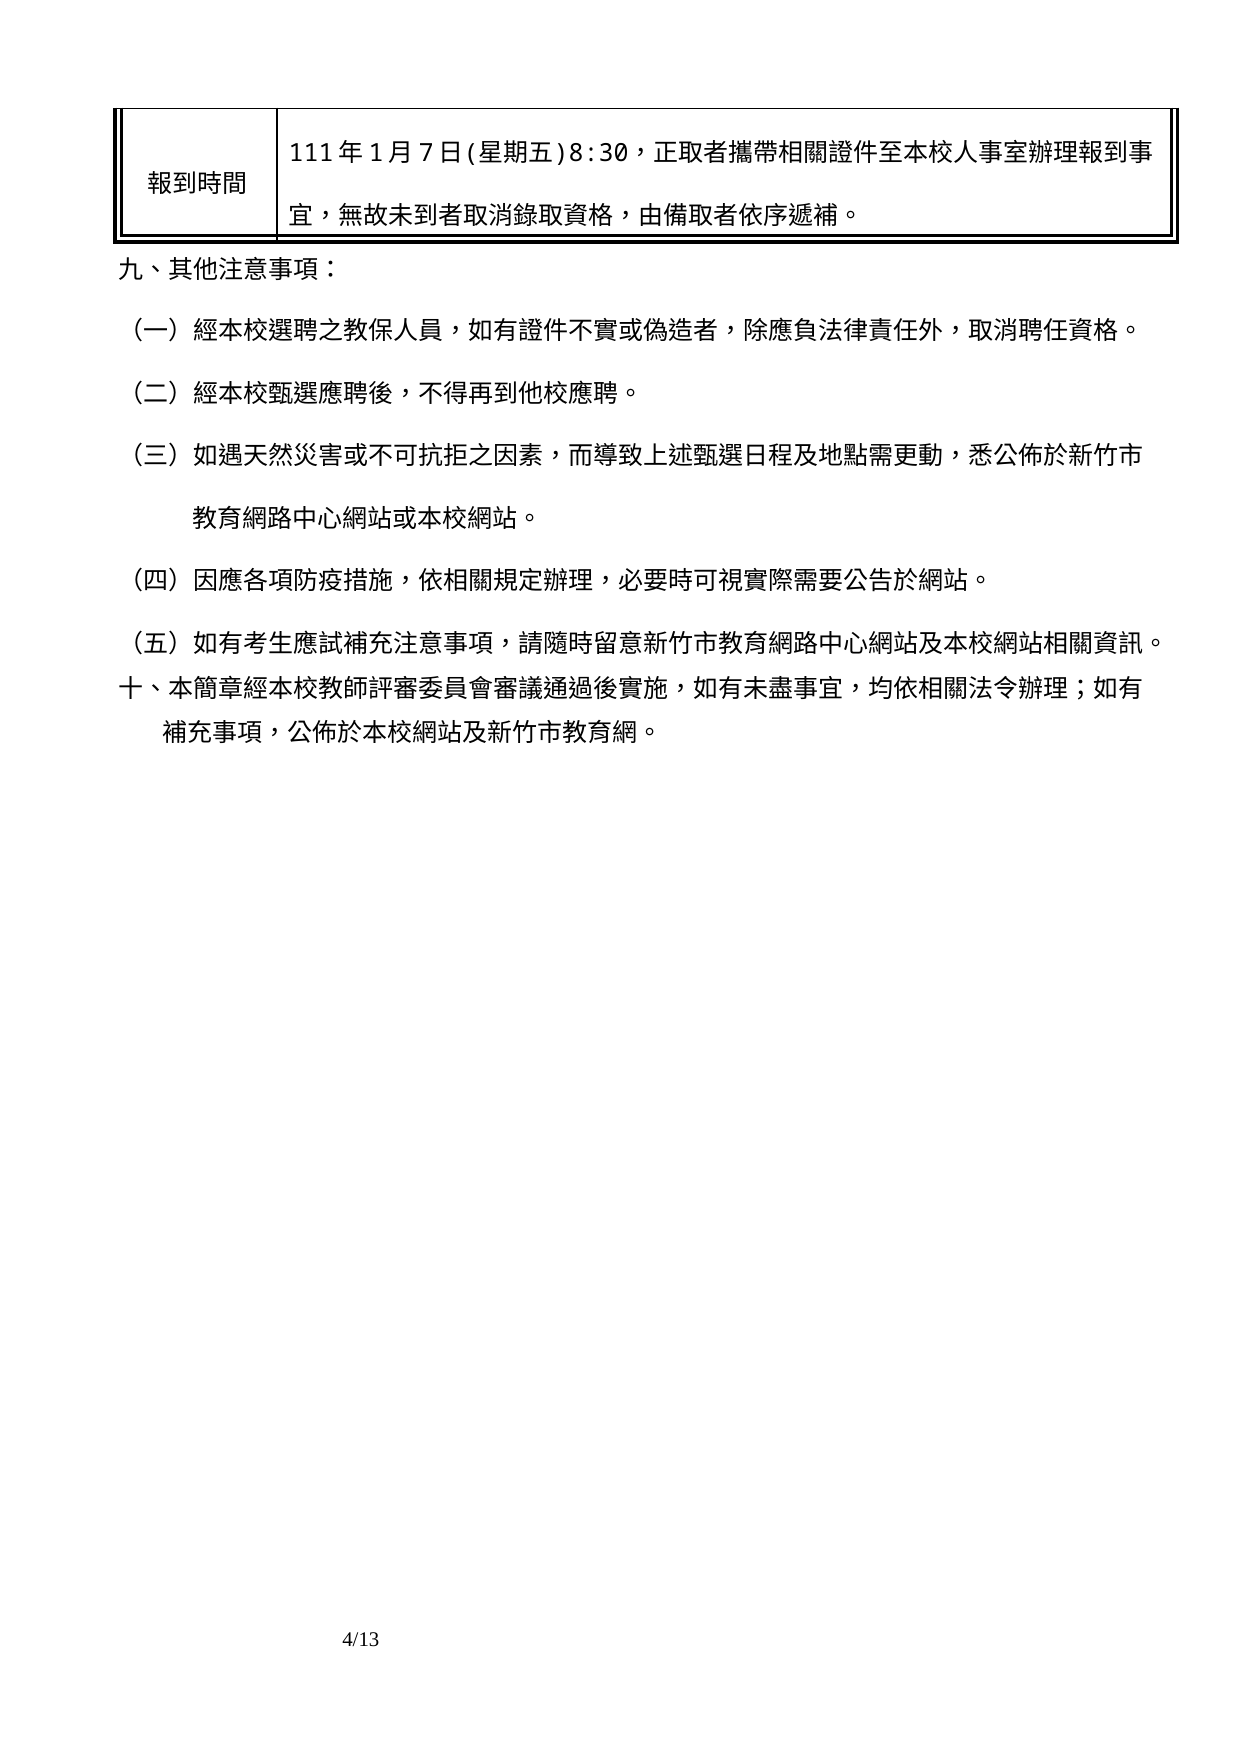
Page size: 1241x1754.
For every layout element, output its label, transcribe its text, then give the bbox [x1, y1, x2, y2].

table_cell 111年1月7日(星期五)8:30，正取者攜帶相關證件至本校人事室辦理報到事宜，無故未到者取消錄取資格，由備取者依序遞補。 [278, 109, 1170, 234]
text 十、本簡章經本校教師評審委員會審議通過後實施，如有未盡事宜，均依相關法令辦理；如有補充事項，公佈於本校網站及新竹市教育網。 [118, 662, 1152, 750]
text （三）如遇天然災害或不可抗拒之因素，而導致上述甄選日程及地點需更動，悉公佈於新竹市教育網路中心網站或本校網站。 [118, 412, 1152, 537]
table_cell 報到時間 [123, 109, 276, 234]
text （一）經本校選聘之教保人員，如有證件不實或偽造者，除應負法律責任外，取消聘任資格。 [118, 287, 1152, 350]
text （四）因應各項防疫措施，依相關規定辦理，必要時可視實際需要公告於網站。 [118, 537, 1152, 600]
text （二）經本校甄選應聘後，不得再到他校應聘。 [118, 350, 1152, 412]
text 九、其他注意事項： [118, 244, 1152, 287]
text （五）如有考生應試補充注意事項，請隨時留意新竹市教育網路中心網站及本校網站相關資訊。 [118, 600, 1152, 662]
